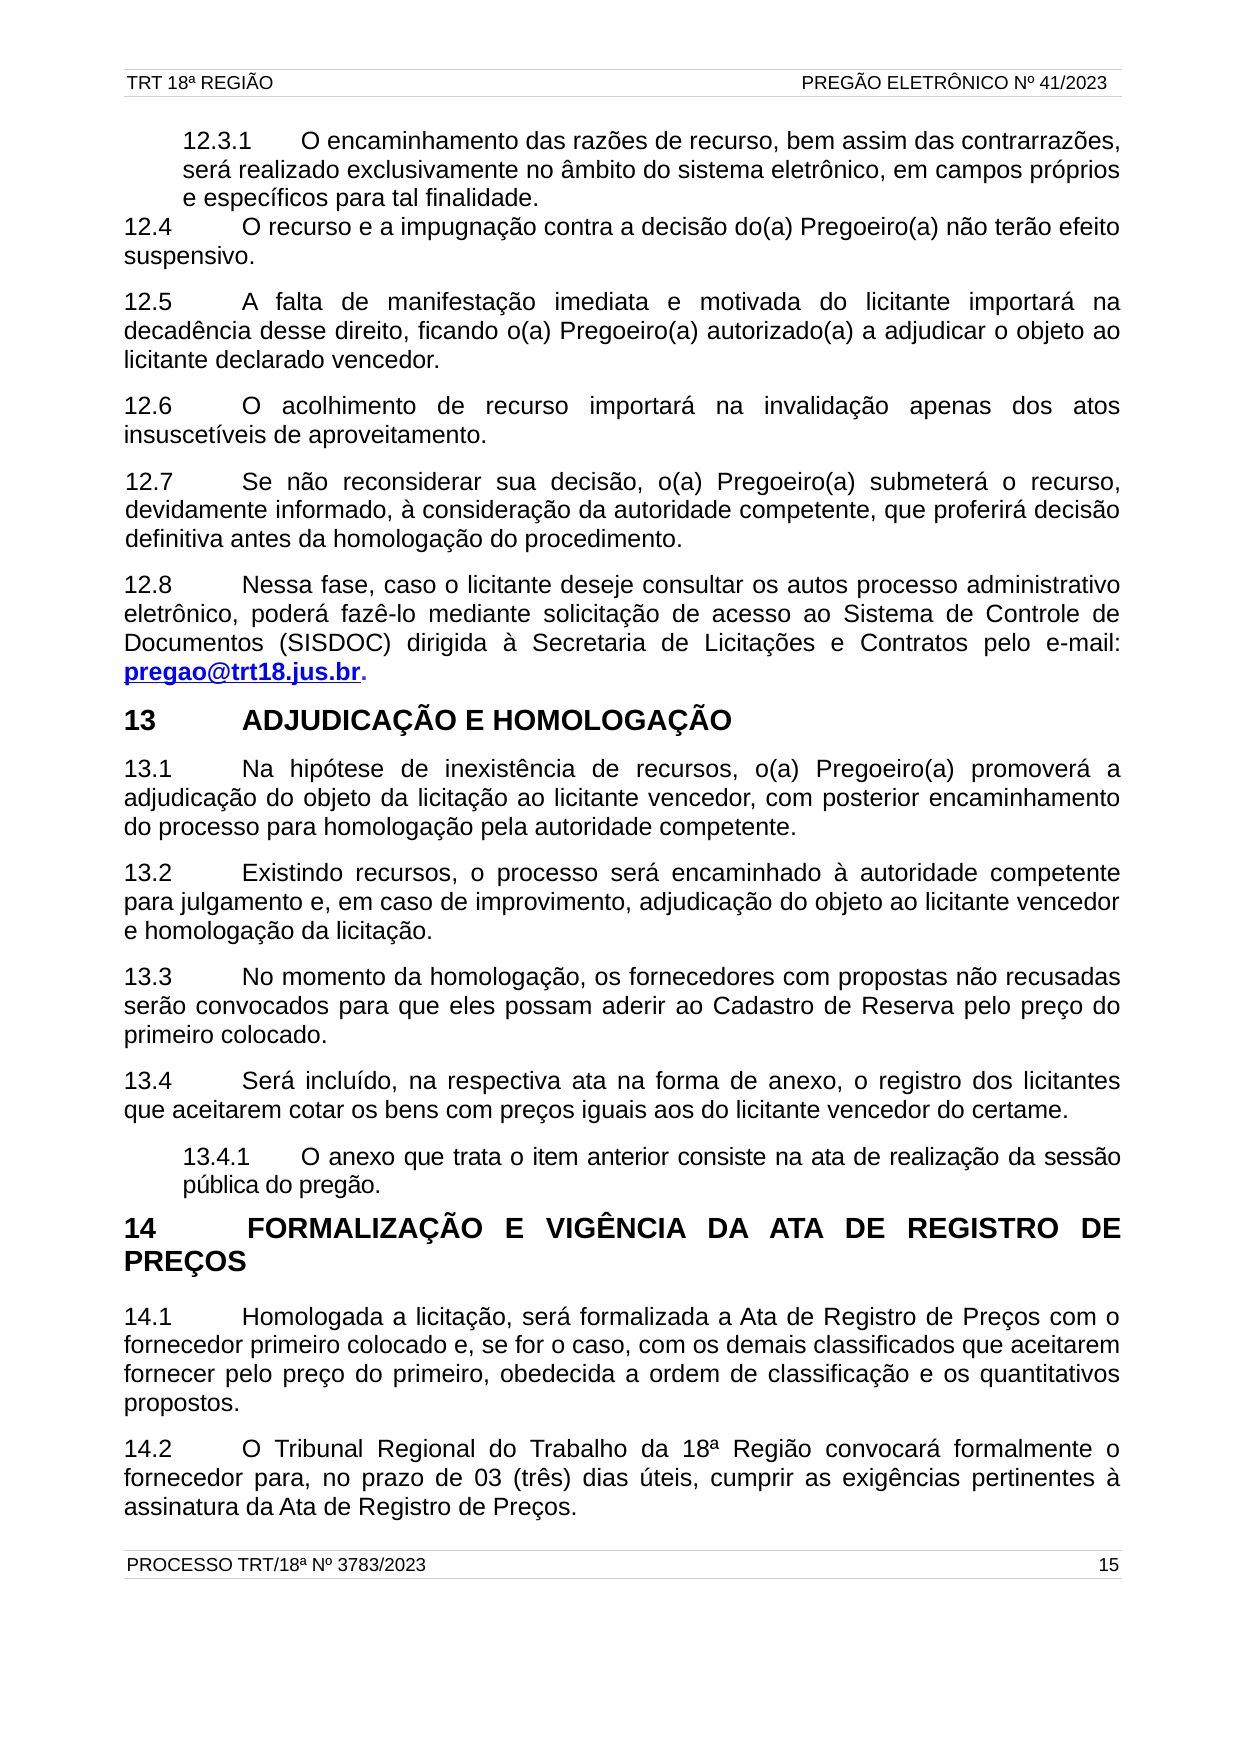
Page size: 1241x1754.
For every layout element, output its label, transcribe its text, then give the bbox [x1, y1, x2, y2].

text 12.8 Nessa fase, caso o licitante deseje consultar os autos processo administrativo eletrônico, poderá fazê-lo mediante solicitação de acesso ao Sistema de Controle de Documentos (SISDOC) dirigida à Secretaria de Licitações e Contratos pelo e-mail: pregao@trt18.jus.br. [123, 571, 1122, 686]
text 14.1 Homologada a licitação, será formalizada a Ata de Registro de Preços com o fornecedor primeiro colocado e, se for o caso, com os demais classificados que aceitarem fornecer pelo preço do primeiro, obedecida a ordem de classificação e os quantitativos propostos. [123, 1301, 1122, 1416]
text 14.2 O Tribunal Regional do Trabalho da 18ª Região convocará formalmente o fornecedor para, no prazo de 03 (três) dias úteis, cumprir as exigências pertinentes à assinatura da Ata de Registro de Preços. [123, 1434, 1122, 1520]
text 14 FORMALIZAÇÃO E VIGÊNCIA DA ATA DE REGISTRO DE PREÇOS [123, 1211, 1122, 1278]
text 13 ADJUDICAÇÃO E HOMOLOGAÇÃO [123, 703, 1122, 737]
text 13.1 Na hipótese de inexistência de recursos, o(a) Pregoeiro(a) promoverá a adjudicação do objeto da licitação ao licitante vencedor, com posterior encaminhamento do processo para homologação pela autoridade competente. [123, 754, 1122, 841]
text 12.4 O recurso e a impugnação contra a decisão do(a) Pregoeiro(a) não terão efeito suspensivo. [123, 212, 1122, 270]
text 12.6 O acolhimento de recurso importará na invalidação apenas dos atos insuscetíveis de aproveitamento. [123, 391, 1122, 449]
text 13.4.1 O anexo que trata o item anterior consiste na ata de realização da sessão pública do pregão. [182, 1142, 1122, 1199]
text 12.5 A falta de manifestação imediata e motivada do licitante importará na decadência desse direito, ficando o(a) Pregoeiro(a) autorizado(a) a adjudicar o objeto ao licitante declarado vencedor. [123, 287, 1122, 374]
text 13.3 No momento da homologação, os fornecedores com propostas não recusadas serão convocados para que eles possam aderir ao Cadastro de Reserva pelo preço do primeiro colocado. [123, 962, 1122, 1049]
text 13.4 Será incluído, na respectiva ata na forma de anexo, o registro dos licitantes que aceitarem cotar os bens com preços iguais aos do licitante vencedor do certame. [123, 1066, 1122, 1124]
text 13.2 Existindo recursos, o processo será encaminhado à autoridade competente para julgamento e, em caso de improvimento, adjudicação do objeto ao licitante vencedor e homologação da licitação. [123, 858, 1122, 945]
text 12.3.1 O encaminhamento das razões de recurso, bem assim das contrarrazões, será realizado exclusivamente no âmbito do sistema eletrônico, em campos próprios e específicos para tal finalidade. [182, 126, 1122, 212]
text 12.7 Se não reconsiderar sua decisão, o(a) Pregoeiro(a) submeterá o recurso, devidamente informado, à consideração da autoridade competente, que proferirá decisão definitiva antes da homologação do procedimento. [125, 467, 1122, 553]
